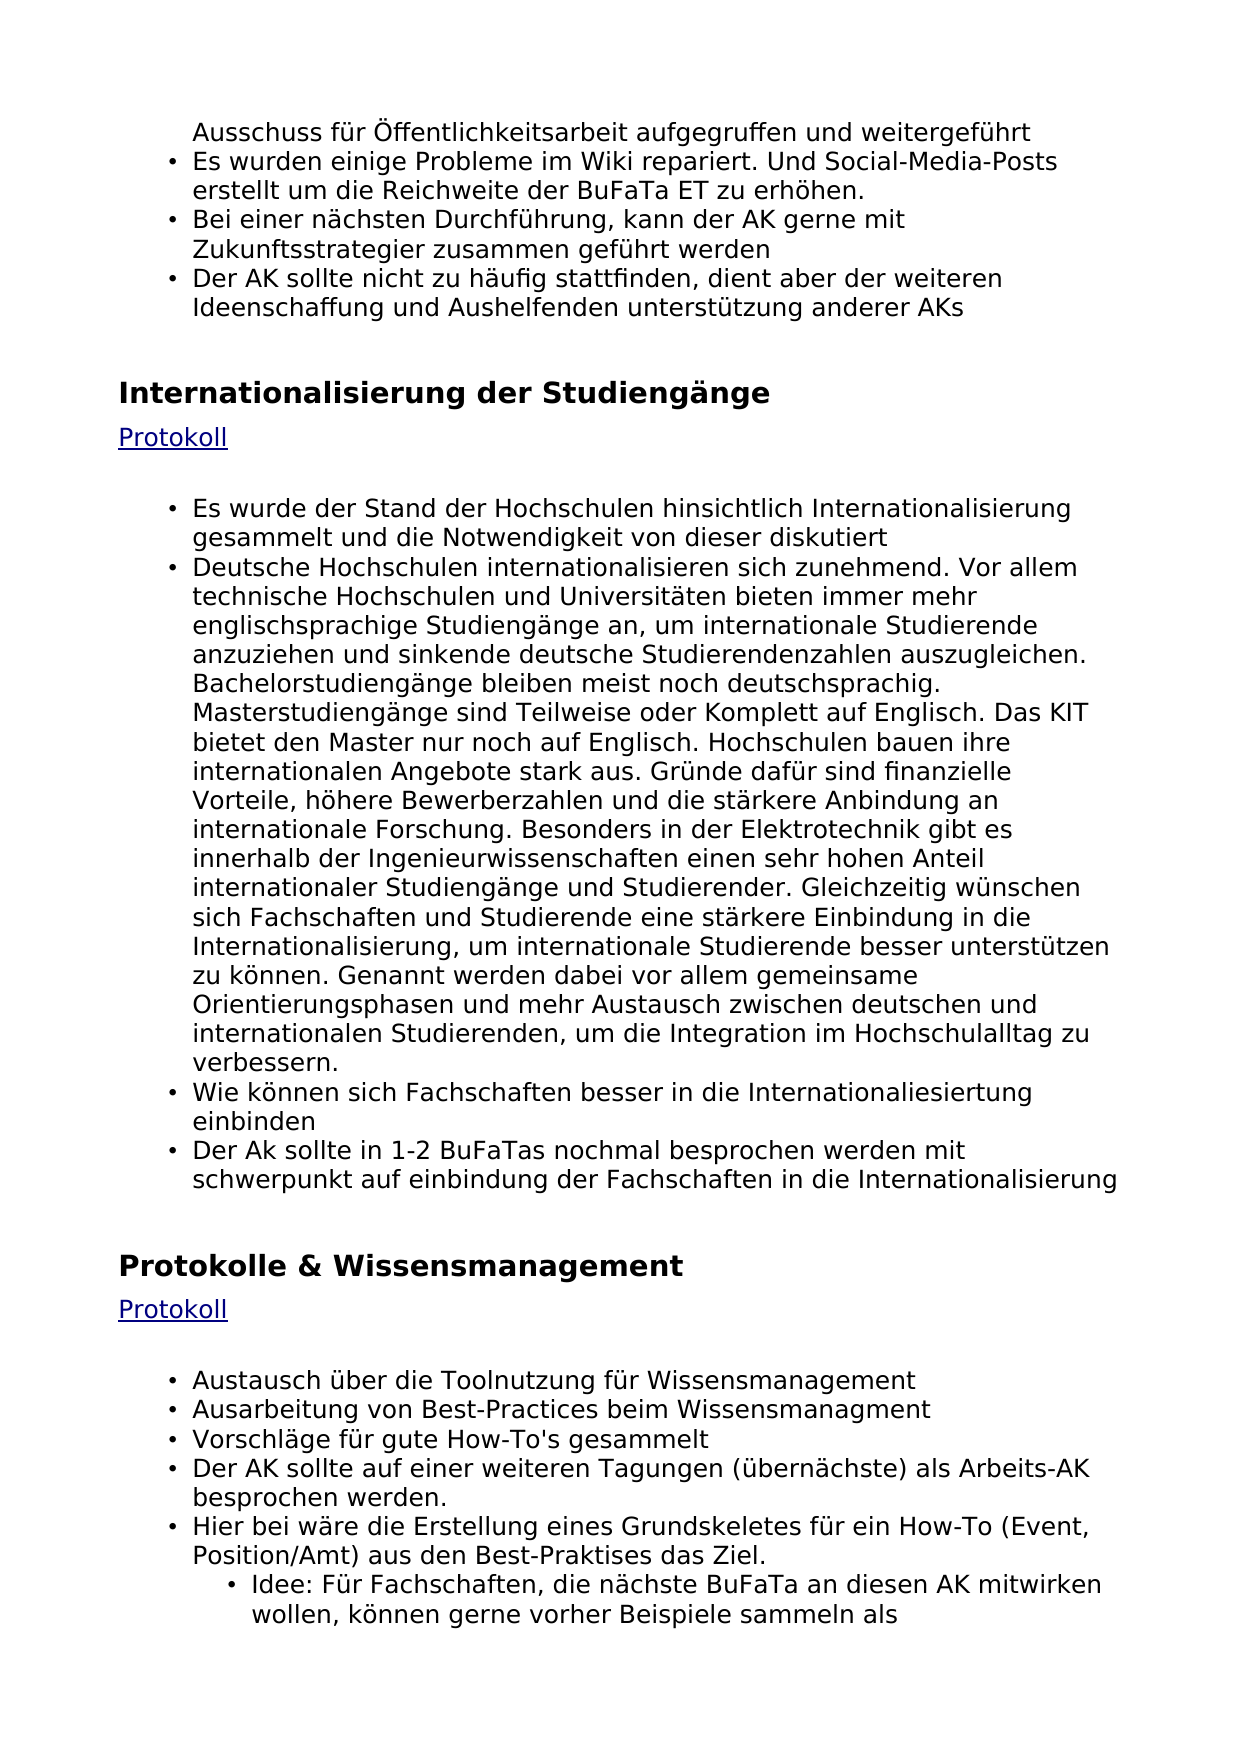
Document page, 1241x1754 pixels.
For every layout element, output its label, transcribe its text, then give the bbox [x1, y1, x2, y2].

list Austausch über die Toolnutzung für Wissensmanagement [177, 1366, 1122, 1396]
list Wie können sich Fachschaften besser in die Internationaliesiertung einbinden [177, 1078, 1122, 1136]
list Idee: Für Fachschaften, die nächste BuFaTa an diesen AK mitwirken wollen, können gerne vorher Beispiele sammeln als [236, 1571, 1122, 1629]
list Ausarbeitung von Best-Practices beim Wissensmanagment [177, 1396, 1122, 1425]
text Protokoll [118, 423, 1122, 452]
subtitle Protokolle & Wissensmanagement [118, 1249, 1122, 1283]
list Vorschläge für gute How-To's gesammelt [177, 1425, 1122, 1454]
list Der AK sollte auf einer weiteren Tagungen (übernächste) als Arbeits-AK besprochen werden. [177, 1454, 1122, 1512]
text Protokoll [118, 1295, 1122, 1324]
list Hier bei wäre die Erstellung eines Grundskeletes für ein How-To (Event, Position/Amt) aus den Best-Praktises das Ziel. [177, 1512, 1122, 1571]
list Es wurde der Stand der Hochschulen hinsichtlich Internationalisierung gesammelt und die Notwendigkeit von dieser diskutiert [177, 494, 1122, 553]
subtitle Internationalisierung der Studiengänge [118, 377, 1122, 411]
list Der Ak sollte in 1-2 BuFaTas nochmal besprochen werden mit schwerpunkt auf einbindung der Fachschaften in die Internationalisierung [177, 1136, 1122, 1194]
list Deutsche Hochschulen internationalisieren sich zunehmend. Vor allem technische Hochschulen und Universitäten bieten immer mehr englischsprachige Studiengänge an, um internationale Studierende anzuziehen und sinkende deutsche Studierendenzahlen auszugleichen. Bachelorstudiengänge bleiben meist noch deutschsprachig. Masterstudiengänge sind Teilweise oder Komplett auf Englisch. Das KIT bietet den Master nur noch auf Englisch. Hochschulen bauen ihre internationalen Angebote stark aus. Gründe dafür sind finanzielle Vorteile, höhere Bewerberzahlen und die stärkere Anbindung an internationale Forschung. Besonders in der Elektrotechnik gibt es innerhalb der Ingenieurwissenschaften einen sehr hohen Anteil internationaler Studiengänge und Studierender. Gleichzeitig wünschen sich Fachschaften und Studierende eine stärkere Einbindung in die Internationalisierung, um internationale Studierende besser unterstützen zu können. Genannt werden dabei vor allem gemeinsame Orientierungsphasen und mehr Austausch zwischen deutschen und internationalen Studierenden, um die Integration im Hochschulalltag zu verbessern. [177, 553, 1122, 1078]
list Es wurden einige Probleme im Wiki repariert. Und Social-Media-Posts erstellt um die Reichweite der BuFaTa ET zu erhöhen. [177, 147, 1122, 206]
list Bei einer nächsten Durchführung, kann der AK gerne mit Zukunftsstrategier zusammen geführt werden [177, 206, 1122, 264]
list Ausschuss für Öffentlichkeitsarbeit aufgegruffen und weitergeführt [177, 118, 1122, 147]
list Der AK sollte nicht zu häufig stattfinden, dient aber der weiteren Ideenschaffung und Aushelfenden unterstützung anderer AKs [177, 264, 1122, 322]
